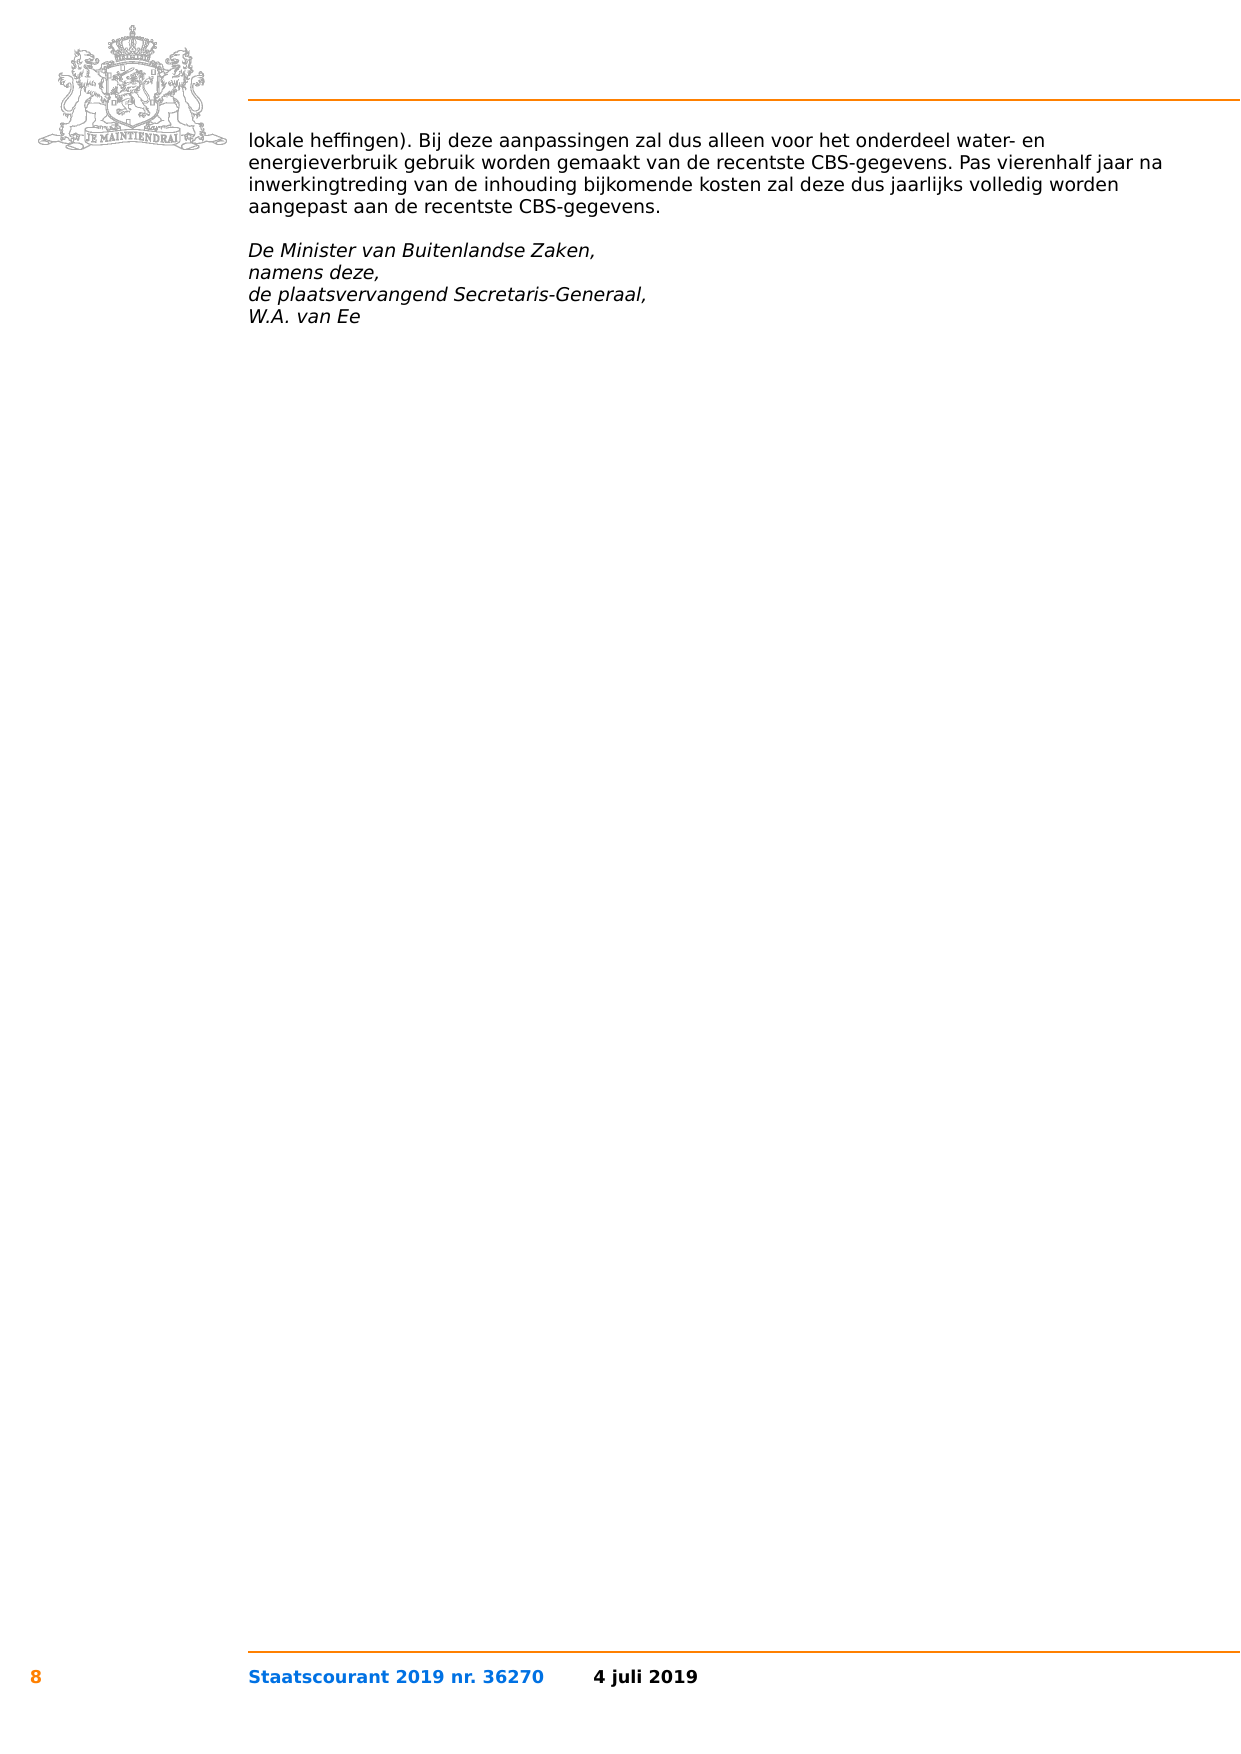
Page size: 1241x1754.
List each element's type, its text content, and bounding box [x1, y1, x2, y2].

picture [38, 25, 227, 150]
text lokale heffingen). Bij deze aanpassingen zal dus alleen voor het onderdeel water- en energieverbruik gebruik worden gemaakt van de recentste CBS-gegevens. Pas vierenhalf jaar na inwerkingtreding van de inhouding bijkomende kosten zal deze dus jaarlijks volledig worden aangepast aan de recentste CBS-gegevens. [248, 130, 1163, 218]
text De Minister van Buitenlandse Zaken, namens deze, de plaatsvervangend Secretaris-Generaal, W.A. van Ee [248, 240, 1163, 328]
